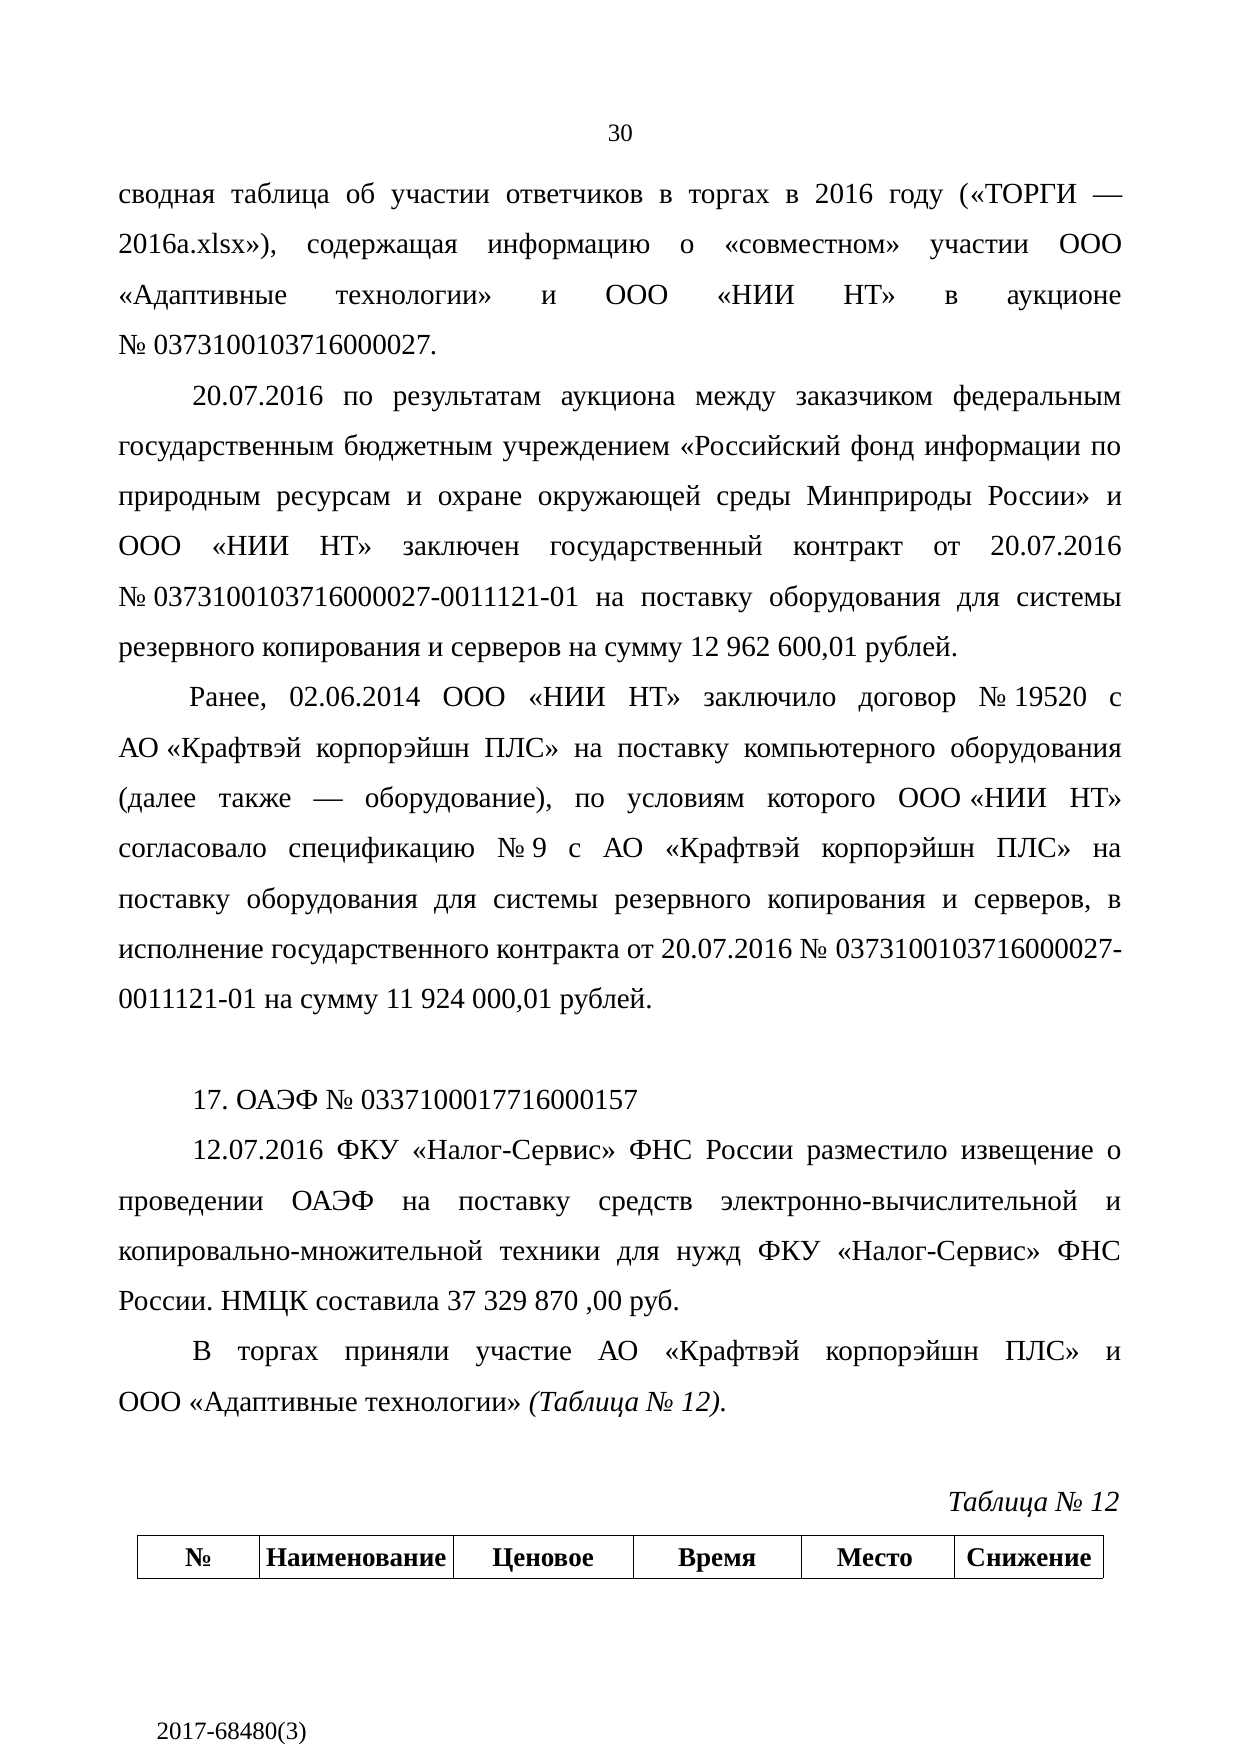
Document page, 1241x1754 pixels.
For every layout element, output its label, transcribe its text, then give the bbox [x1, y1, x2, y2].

text 20.07.2016 по результатам аукциона между заказчиком федеральным государственным бюджетным учреждением «Российский фонд информации по природным ресурсам и охране окружающей среды Минприроды России» и ООО «НИИ НТ» заключен государственный контракт от 20.07.2016 № 0373100103716000027-0011121-01 на поставку оборудования для системы резервного копирования и серверов на сумму 12 962 600,01 рублей. [118, 378, 1122, 663]
text В торгах приняли участие АО «Крафтвэй корпорэйшн ПЛС» и ООО «Адаптивные технологии» (Таблица № 12). [118, 1333, 1122, 1417]
table_header № [138, 1536, 259, 1577]
text Таблица № 12 [118, 1484, 1122, 1518]
table_header Наименование [260, 1536, 453, 1577]
table_header Ценовое [454, 1536, 633, 1577]
table_header Время [634, 1536, 801, 1577]
text 12.07.2016 ФКУ «Налог-Сервис» ФНС России разместило извещение о проведении ОАЭФ на поставку средств электронно-вычислительной и копировально-множительной техники для нужд ФКУ «Налог-Сервис» ФНС России. НМЦК составила 37 329 870 ,00 руб. [118, 1132, 1122, 1317]
table_header Место [802, 1536, 954, 1577]
table_header Снижение [955, 1536, 1103, 1577]
text 17. ОАЭФ № 0337100017716000157 [118, 1082, 1122, 1116]
text сводная таблица об участии ответчиков в торгах в 2016 году («ТОРГИ — 2016а.xlsx»), содержащая информацию о «совместном» участии ООО «Адаптивные технологии» и ООО «НИИ НТ» в аукционе № 0373100103716000027. [118, 176, 1122, 361]
text Ранее, 02.06.2014 ООО «НИИ НТ» заключило договор № 19520 с АО «Крафтвэй корпорэйшн ПЛС» на поставку компьютерного оборудования (далее также — оборудование), по условиям которого ООО «НИИ НТ» согласовало спецификацию № 9 с АО «Крафтвэй корпорэйшн ПЛС» на поставку оборудования для системы резервного копирования и серверов, в исполнение государственного контракта от 20.07.2016 № 0373100103716000027-0011121-01 на сумму 11 924 000,01 рублей. [118, 679, 1122, 1015]
